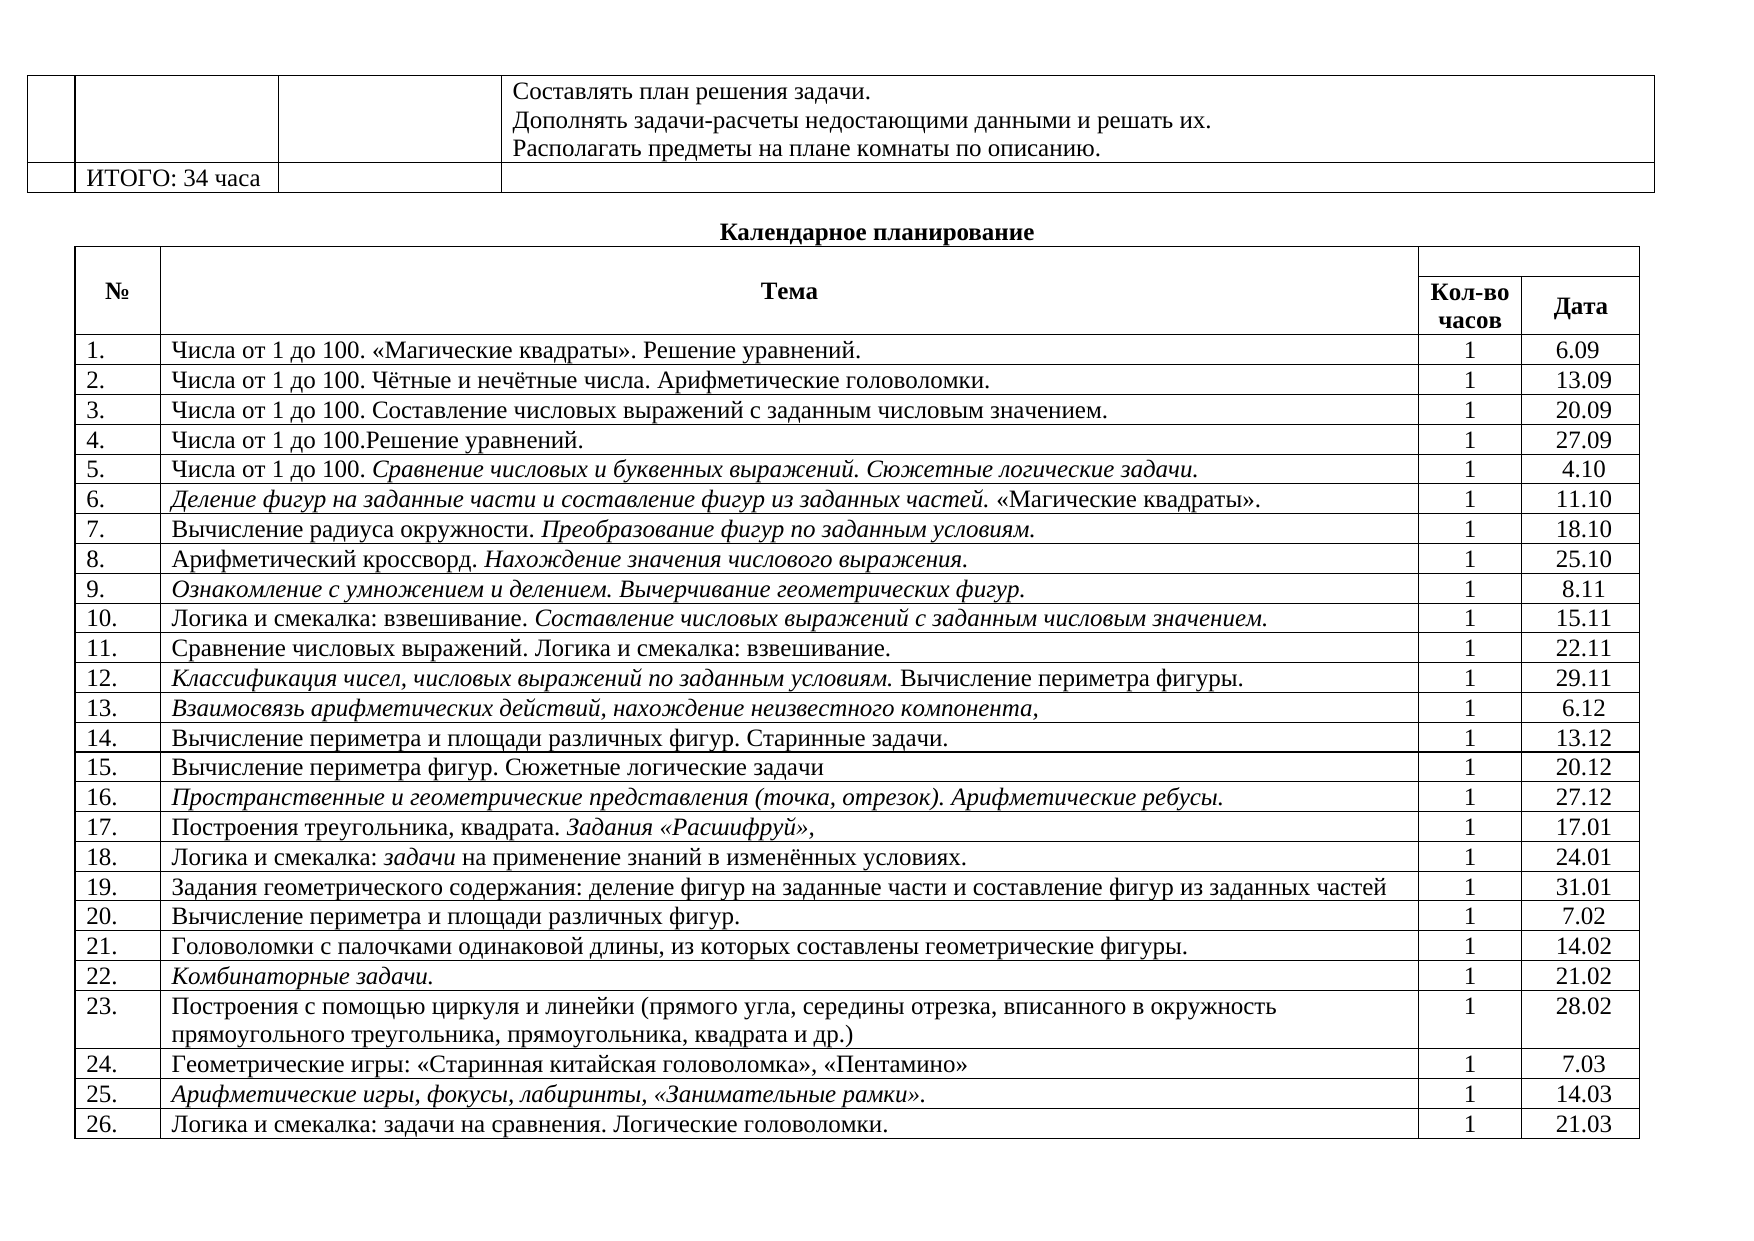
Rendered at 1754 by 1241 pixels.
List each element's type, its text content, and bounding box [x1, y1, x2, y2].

table_cell 1 [1419, 484, 1521, 513]
table_cell 25. [76, 1079, 160, 1108]
text Календарное планирование [75, 217, 1679, 246]
table_cell 6.12 [1522, 693, 1639, 722]
table_cell 21.02 [1522, 961, 1639, 990]
table_cell Построения с помощью циркуля и линейки (прямого угла, середины отрезка, вписанного в окружность прямоугольного треугольника, прямоугольника, квадрата и др.) [161, 991, 1418, 1048]
table_cell 3. [76, 395, 160, 424]
table_cell 24.01 [1522, 842, 1639, 871]
table_cell Пространственные и геометрические представления (точка, отрезок). Арифметические ребусы. [161, 782, 1418, 811]
table_cell Классификация чисел, числовых выражений по заданным условиям. Вычисление периметра фигуры. [161, 663, 1418, 692]
table_cell 1 [1419, 931, 1521, 960]
table_cell 7.03 [1522, 1049, 1639, 1078]
table_cell 1 [1419, 544, 1521, 573]
table_cell Арифметический кроссворд. Нахождение значения числового выражения. [161, 544, 1418, 573]
table_cell 19. [76, 872, 160, 900]
table_cell Числа от 1 до 100. Составление числовых выражений с заданным числовым значением. [161, 395, 1418, 424]
table_cell Числа от 1 до 100. «Магические квадраты». Решение уравнений. [161, 335, 1418, 364]
table_cell 1 [1419, 901, 1521, 930]
table_cell 1 [1419, 335, 1521, 364]
table_cell 16. [76, 782, 160, 811]
table_cell 5. [76, 455, 160, 483]
table_cell 1 [1419, 395, 1521, 424]
table_cell 1 [1419, 782, 1521, 811]
table_cell Геометрические игры: «Старинная китайская головоломка», «Пентамино» [161, 1049, 1418, 1078]
table_cell 12. [76, 663, 160, 692]
table_cell 13.09 [1522, 365, 1639, 394]
table_cell 20.12 [1522, 753, 1639, 781]
table_cell 31.01 [1522, 872, 1639, 900]
table_cell 25.10 [1522, 544, 1639, 573]
table_cell 4. [76, 425, 160, 453]
table_cell 1 [1419, 961, 1521, 990]
table_cell Задания геометрического содержания: деление фигур на заданные части и составление фигур из заданных частей [161, 872, 1418, 900]
table_cell 1 [1419, 842, 1521, 871]
table_cell 29.11 [1522, 663, 1639, 692]
table_cell 17.01 [1522, 812, 1639, 841]
table_cell 1 [1419, 514, 1521, 543]
table_cell 1 [1419, 1109, 1521, 1138]
table_cell 26. [76, 1109, 160, 1138]
table_cell 2. [76, 365, 160, 394]
table_cell 1 [1419, 753, 1521, 781]
table_cell Построения треугольника, квадрата. Задания «Расшифруй», [161, 812, 1418, 841]
table_cell 1 [1419, 574, 1521, 602]
table_cell Деление фигур на заданные части и составление фигур из заданных частей. «Магические квадраты». [161, 484, 1418, 513]
table_cell [28, 76, 74, 162]
table_cell [502, 163, 1654, 192]
table_cell Головоломки с палочками одинаковой длины, из которых составлены геометрические фигуры. [161, 931, 1418, 960]
table_cell [28, 163, 74, 192]
table_cell 1 [1419, 812, 1521, 841]
table_cell 10. [76, 604, 160, 632]
table_cell Дата [1522, 277, 1639, 334]
table_cell 1 [1419, 425, 1521, 453]
table_cell 20.09 [1522, 395, 1639, 424]
table_cell 11. [76, 633, 160, 662]
table_cell Логика и смекалка: задачи на применение знаний в изменённых условиях. [161, 842, 1418, 871]
table_cell Числа от 1 до 100. Чётные и нечётные числа. Арифметические головоломки. [161, 365, 1418, 394]
table_cell Арифметические игры, фокусы, лабиринты, «Занимательные рамки». [161, 1079, 1418, 1108]
table_cell 6.09 [1522, 335, 1639, 364]
table_header [1419, 247, 1639, 276]
table_cell Сравнение числовых выражений. Логика и смекалка: взвешивание. [161, 633, 1418, 662]
table_cell 1. [76, 335, 160, 364]
table_cell Составлять план решения задачи. Дополнять задачи-расчеты недостающими данными и решать их. Располагать предметы на плане комнаты по описанию. [502, 76, 1654, 162]
table_header Тема [161, 247, 1418, 334]
table_cell 8. [76, 544, 160, 573]
table_cell 1 [1419, 1049, 1521, 1078]
table_cell 6. [76, 484, 160, 513]
table_cell ИТОГО: 34 часа [76, 163, 278, 192]
table_cell 14.03 [1522, 1079, 1639, 1108]
table_cell 15.11 [1522, 604, 1639, 632]
table_cell 22. [76, 961, 160, 990]
table_cell 11.10 [1522, 484, 1639, 513]
table_cell 15. [76, 753, 160, 781]
table_cell Взаимосвязь арифметических действий, нахождение неизвестного компонента, [161, 693, 1418, 722]
table_cell 14.02 [1522, 931, 1639, 960]
table_cell 1 [1419, 365, 1521, 394]
table_cell 14. [76, 723, 160, 751]
table_cell 27.12 [1522, 782, 1639, 811]
table_cell 1 [1419, 693, 1521, 722]
table_cell 1 [1419, 872, 1521, 900]
table_cell 1 [1419, 604, 1521, 632]
table_cell Числа от 1 до 100. Сравнение числовых и буквенных выражений. Сюжетные логические задачи. [161, 455, 1418, 483]
table_cell 7. [76, 514, 160, 543]
table_cell Вычисление периметра фигур. Сюжетные логические задачи [161, 753, 1418, 781]
table_cell 1 [1419, 455, 1521, 483]
table_cell Вычисление периметра и площади различных фигур. Старинные задачи. [161, 723, 1418, 751]
table_cell [279, 163, 501, 192]
table_cell 17. [76, 812, 160, 841]
table_cell 22.11 [1522, 633, 1639, 662]
table_cell 28.02 [1522, 991, 1639, 1048]
table_cell 13. [76, 693, 160, 722]
table_cell 21. [76, 931, 160, 960]
table_cell Логика и смекалка: взвешивание. Составление числовых выражений с заданным числовым значением. [161, 604, 1418, 632]
table_header № [76, 247, 160, 334]
table_cell 23. [76, 991, 160, 1048]
table_cell Числа от 1 до 100.Решение уравнений. [161, 425, 1418, 453]
table_cell Кол-во часов [1419, 277, 1521, 334]
table_cell Вычисление периметра и площади различных фигур. [161, 901, 1418, 930]
table_cell 18. [76, 842, 160, 871]
table_cell 8.11 [1522, 574, 1639, 602]
table_cell 20. [76, 901, 160, 930]
table_cell Ознакомление с умножением и делением. Вычерчивание геометрических фигур. [161, 574, 1418, 602]
table_cell 1 [1419, 633, 1521, 662]
table_cell 21.03 [1522, 1109, 1639, 1138]
table_cell 24. [76, 1049, 160, 1078]
table_cell 9. [76, 574, 160, 602]
table_cell 1 [1419, 723, 1521, 751]
table_cell 1 [1419, 663, 1521, 692]
table_cell [279, 76, 501, 162]
table_cell 18.10 [1522, 514, 1639, 543]
table_cell 27.09 [1522, 425, 1639, 453]
table_cell 1 [1419, 991, 1521, 1048]
table_cell 4.10 [1522, 455, 1639, 483]
table_cell [76, 76, 278, 162]
table_cell 13.12 [1522, 723, 1639, 751]
table_cell 7.02 [1522, 901, 1639, 930]
table_cell 1 [1419, 1079, 1521, 1108]
table_cell Комбинаторные задачи. [161, 961, 1418, 990]
